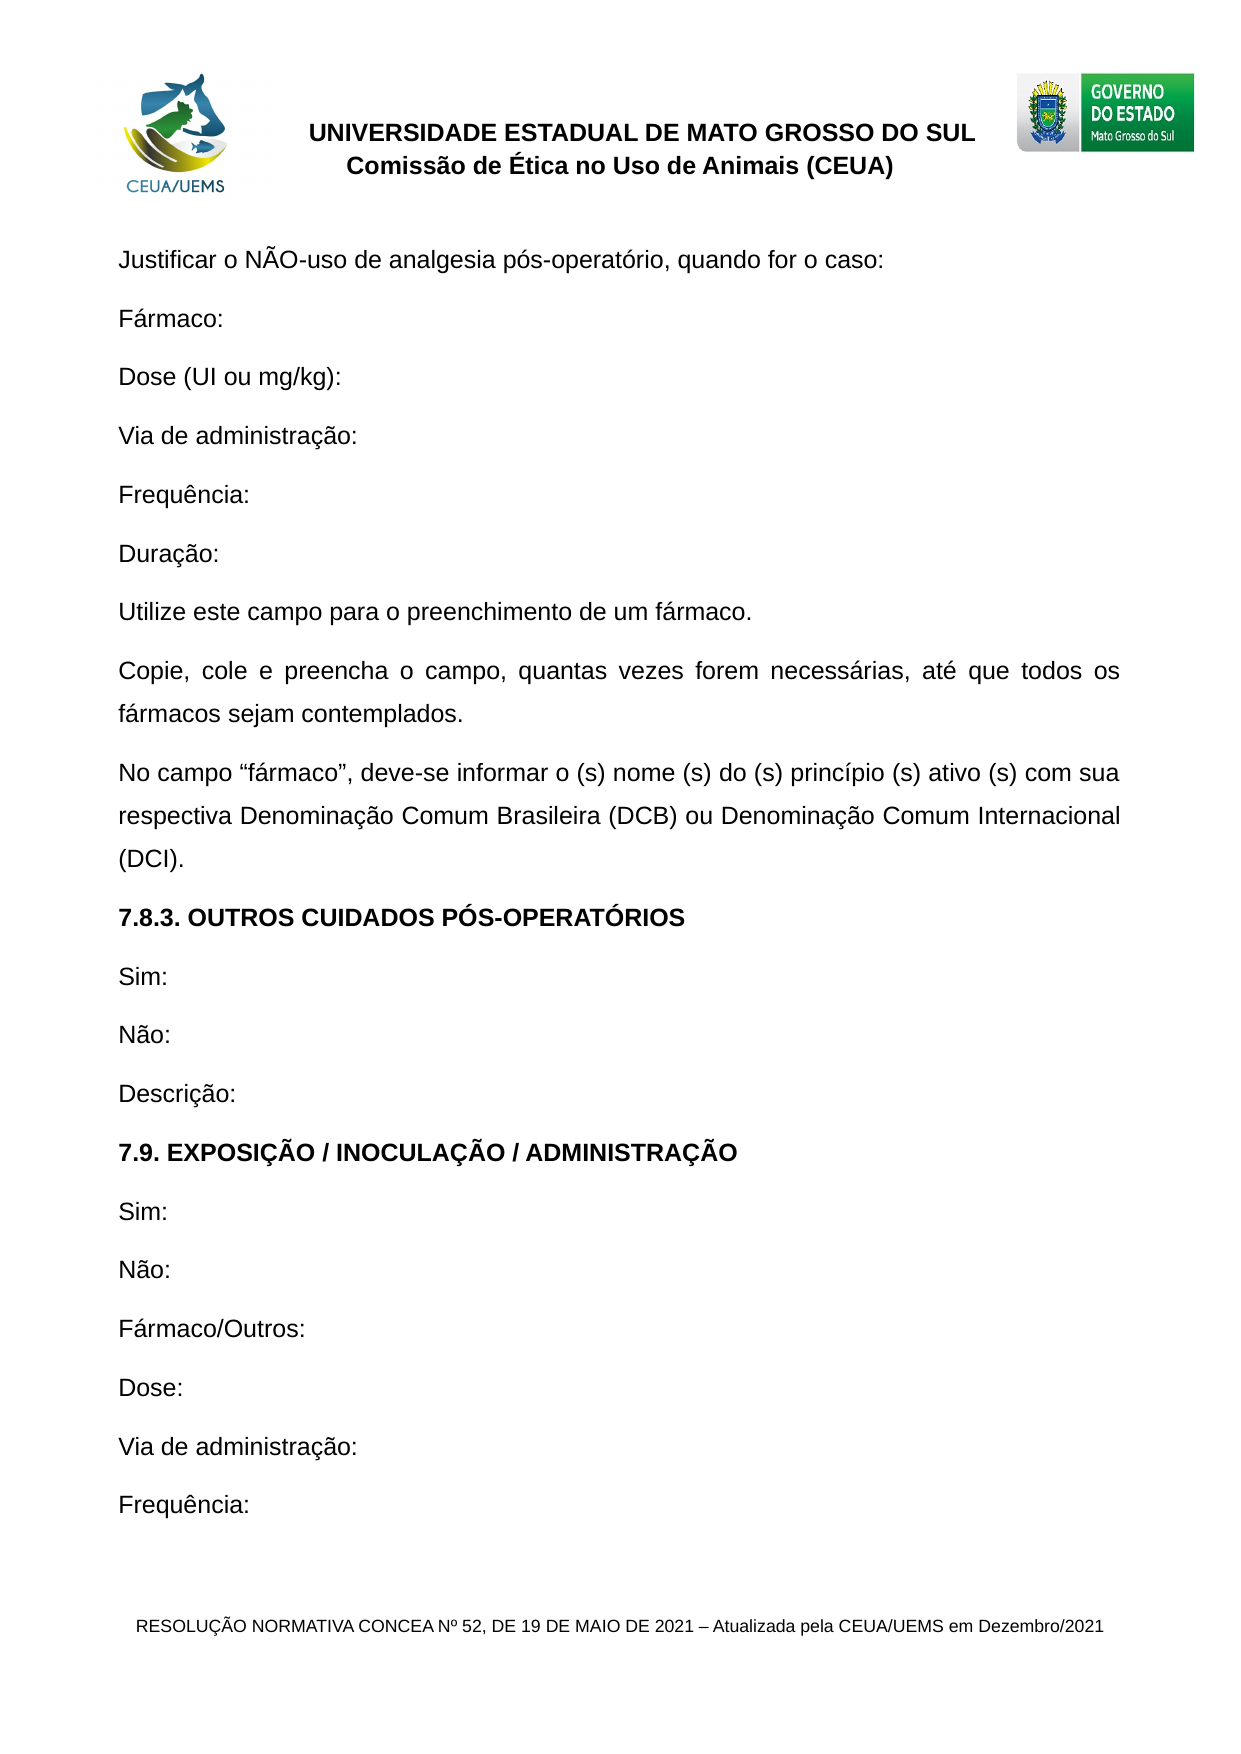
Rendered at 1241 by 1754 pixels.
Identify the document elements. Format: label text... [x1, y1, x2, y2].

text Via de administração: [118, 1432, 1122, 1461]
text Não: [118, 1256, 1122, 1284]
text 7.8.3. OUTROS CUIDADOS PÓS-OPERATÓRIOS [118, 903, 1122, 932]
picture [90, 65, 273, 201]
text Não: [118, 1021, 1122, 1049]
text Frequência: [118, 480, 1122, 509]
text Fármaco/Outros: [118, 1314, 1122, 1343]
text Frequência: [118, 1491, 1122, 1519]
text Fármaco: [118, 304, 1122, 332]
text Descrição: [118, 1079, 1122, 1108]
text Via de administração: [118, 421, 1122, 450]
text 7.9. EXPOSIÇÃO / INOCULAÇÃO / ADMINISTRAÇÃO [118, 1138, 1122, 1167]
text Dose (UI ou mg/kg): [118, 362, 1122, 391]
text Copie, cole e preencha o campo, quantas vezes forem necessárias, até que todos os fármacos sejam contemplados. [118, 656, 1122, 728]
text Dose: [118, 1373, 1122, 1402]
text Sim: [118, 1197, 1122, 1226]
picture [1014, 71, 1197, 155]
text Justificar o NÃO-uso de analgesia pós-operatório, quando for o caso: [118, 245, 1122, 274]
text Sim: [118, 962, 1122, 991]
text Utilize este campo para o preenchimento de um fármaco. [118, 597, 1122, 626]
text No campo “fármaco”, deve-se informar o (s) nome (s) do (s) princípio (s) ativo (s) com sua respectiva Denominação Comum Brasileira (DCB) ou Denominação Comum Internacional (DCI). [118, 758, 1122, 873]
text Duração: [118, 539, 1122, 567]
